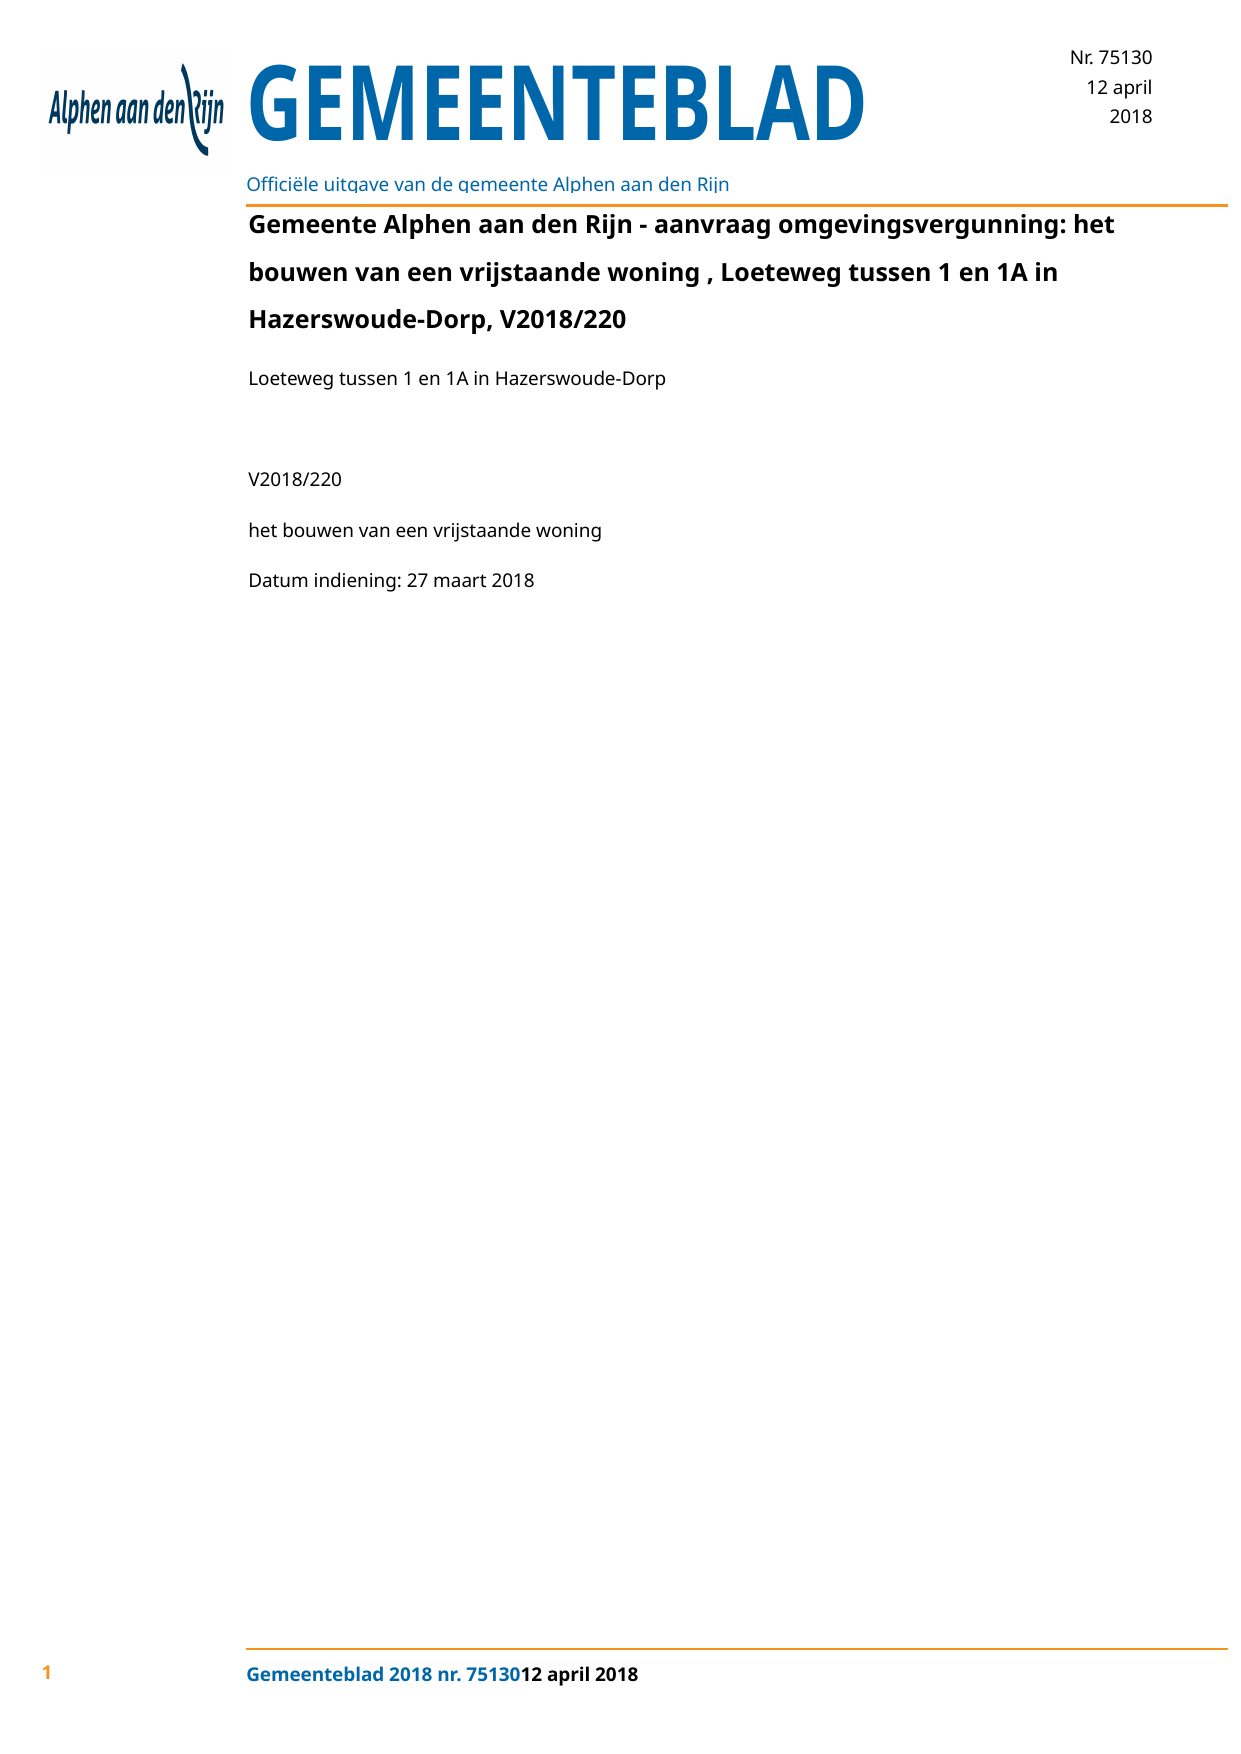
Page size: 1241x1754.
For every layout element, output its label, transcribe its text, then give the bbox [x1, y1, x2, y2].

text het bouwen van een vrijstaande woning [248, 517, 1152, 542]
text V2018/220 [248, 466, 1152, 492]
text Loeteweg tussen 1 en 1A in Hazerswoude-Dorp [248, 366, 1152, 391]
text Datum indiening: 27 maart 2018 [248, 567, 1152, 593]
picture [41, 47, 231, 172]
text Gemeente Alphen aan den Rijn - aanvraag omgevingsvergunning: het bouwen van een vrijstaande woning , Loeteweg tussen 1 en 1A in Hazerswoude-Dorp, V2018/220 [248, 207, 1152, 336]
